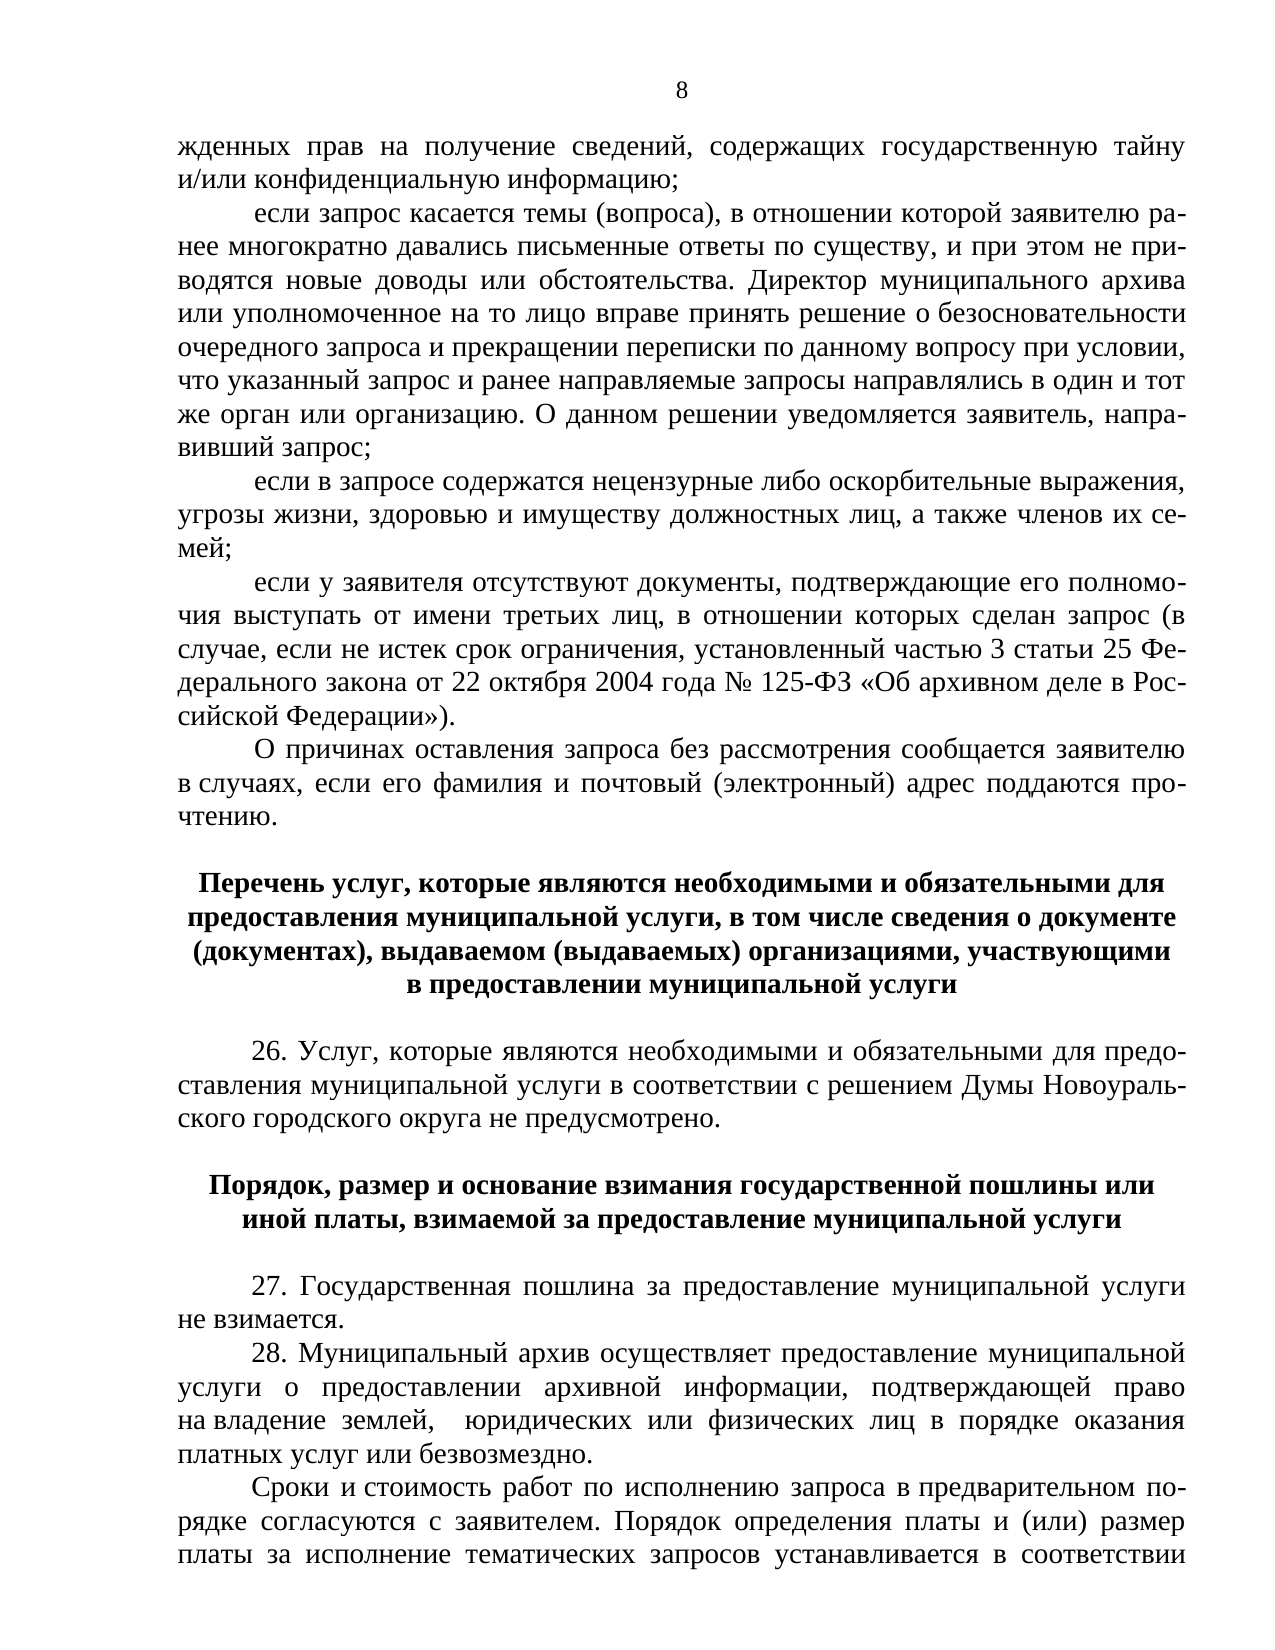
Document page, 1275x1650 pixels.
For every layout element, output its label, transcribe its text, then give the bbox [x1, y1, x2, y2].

text Порядок, размер и основание взимания государственной пошлины или иной платы, взимаемой за предоставление муниципальной услуги [177, 1167, 1186, 1234]
text 27. Государственная пошлина за предоставление муниципальной услуги не взимается. [177, 1268, 1186, 1335]
text жденных прав на получение сведений, содержащих государственную тайну и/или конфиденциальную информацию; [177, 128, 1186, 195]
text если запрос касается темы (вопроса), в отношении которой заявителю ра­нее многократно давались письменные ответы по существу, и при этом не при­водятся новые доводы или обстоятельства. Директор муниципального архива или уполномоченное на то лицо вправе принять решение о безосновательности очередного запроса и прекращении переписки по данному вопросу при условии, что указанный запрос и ранее направляемые запросы направлялись в один и тот же орган или организацию. О данном решении уведомляется заявитель, напра­вивший запрос; [177, 195, 1186, 463]
text если в запросе содержатся нецензурные либо оскорбительные выражения, угрозы жизни, здоровью и имуществу должностных лиц, а также членов их се­мей; [177, 463, 1186, 564]
text Сроки и стоимость работ по исполнению запроса в предварительном по­рядке согласуются с заявителем. Порядок определения платы и (или) размер платы за исполнение тематических запросов устанавливается в соответствии [177, 1469, 1186, 1570]
text 28. Муниципальный архив осуществляет предоставление муниципальной услуги о предоставлении архивной информации, подтверждающей право на владение землей, юридических или физических лиц в порядке оказания платных услуг или безвозмездно. [177, 1335, 1186, 1469]
text О причинах оставления запроса без рассмотрения сообщается заявителю в случаях, если его фамилия и почтовый (электронный) адрес поддаются про­чтению. [177, 731, 1186, 832]
text если у заявителя отсутствуют документы, подтверждающие его полномо­чия выступать от имени третьих лиц, в отношении которых сделан запрос (в случае, если не истек срок ограничения, установленный частью 3 статьи 25 Фе­дерального закона от 22 октября 2004 года № 125-ФЗ «Об архивном деле в Рос­сийской Федерации»). [177, 564, 1186, 731]
text Перечень услуг, которые являются необходимыми и обязательными для предоставления муниципальной услуги, в том числе сведения о документе (документах), выдаваемом (выдаваемых) организациями, участвующими в предоставлении муниципальной услуги [177, 866, 1186, 1000]
text 26. Услуг, которые являются необходимыми и обязательными для предо­ставления муниципальной услуги в соответствии с решением Думы Новоураль­ского городского округа не предусмотрено. [177, 1033, 1186, 1134]
